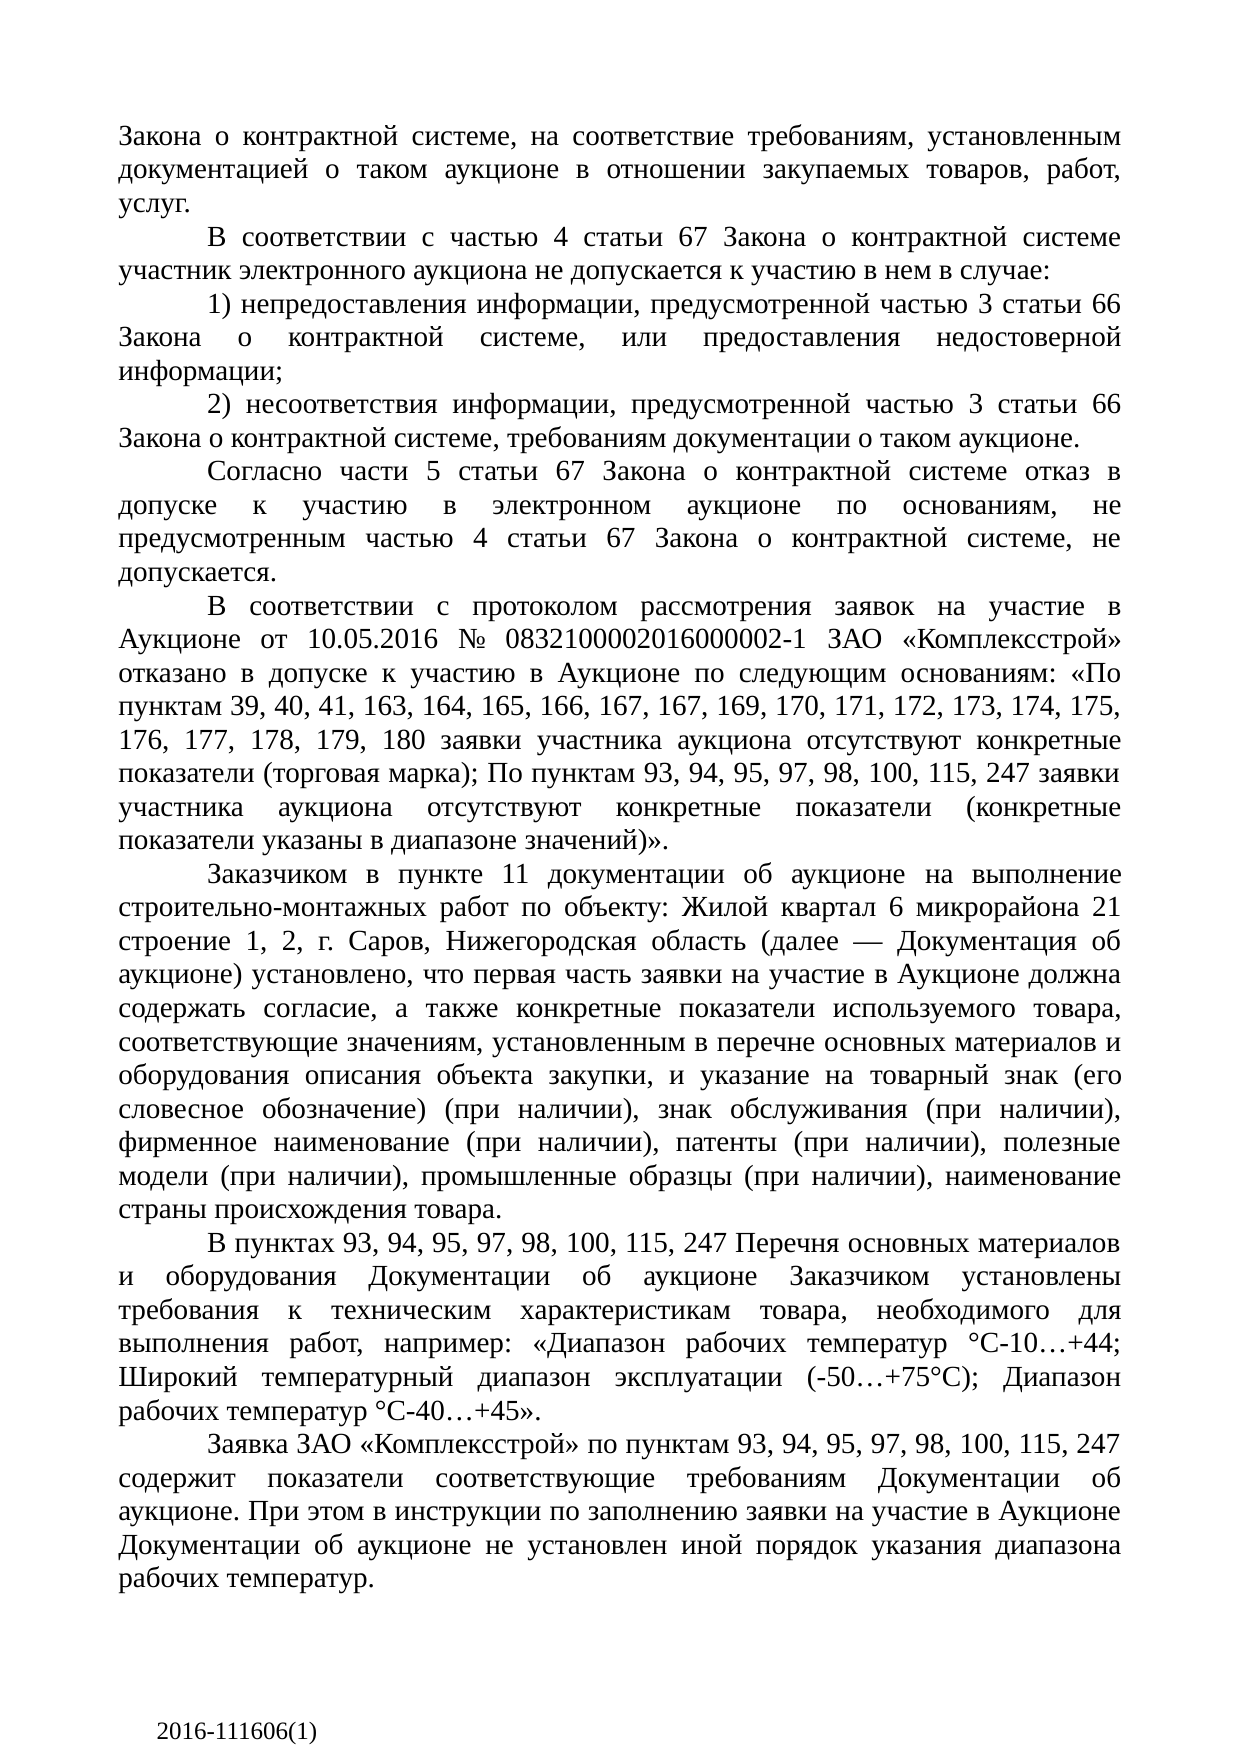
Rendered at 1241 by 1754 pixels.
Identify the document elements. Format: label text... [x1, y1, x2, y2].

text Заказчиком в пункте 11 документации об аукционе на выполнение строительно-монтажных работ по объекту: Жилой квартал 6 микрорайона 21 строение 1, 2, г. Саров, Нижегородская область (далее — Документация об аукционе) установлено, что первая часть заявки на участие в Аукционе должна содержать согласие, а также конкретные показатели используемого товара, соответствующие значениям, установленным в перечне основных материалов и оборудования описания объекта закупки, и указание на товарный знак (его словесное обозначение) (при наличии), знак обслуживания (при наличии), фирменное наименование (при наличии), патенты (при наличии), полезные модели (при наличии), промышленные образцы (при наличии), наименование страны происхождения товара. [118, 856, 1122, 1225]
text В пунктах 93, 94, 95, 97, 98, 100, 115, 247 Перечня основных материалов и оборудования Документации об аукционе Заказчиком установлены требования к техническим характеристикам товара, необходимого для выполнения работ, например: «Диапазон рабочих температур °С-10…+44; Широкий температурный диапазон эксплуатации (-50…+75°С); Диапазон рабочих температур °С-40…+45». [118, 1225, 1122, 1426]
text В соответствии с частью 4 статьи 67 Закона о контрактной системе участник электронного аукциона не допускается к участию в нем в случае: [118, 219, 1122, 286]
text Согласно части 5 статьи 67 Закона о контрактной системе отказ в допуске к участию в электронном аукционе по основаниям, не предусмотренным частью 4 статьи 67 Закона о контрактной системе, не допускается. [118, 453, 1122, 588]
text 1) непредоставления информации, предусмотренной частью 3 статьи 66 Закона о контрактной системе, или предоставления недостоверной информации; [118, 286, 1122, 386]
text В соответствии с протоколом рассмотрения заявок на участие в Аукционе от 10.05.2016 № 0832100002016000002-1 ЗАО «Комплексстрой» отказано в допуске к участию в Аукционе по следующим основаниям: «По пунктам 39, 40, 41, 163, 164, 165, 166, 167, 167, 169, 170, 171, 172, 173, 174, 175, 176, 177, 178, 179, 180 заявки участника аукциона отсутствуют конкретные показатели (торговая марка); По пунктам 93, 94, 95, 97, 98, 100, 115, 247 заявки участника аукциона отсутствуют конкретные показатели (конкретные показатели указаны в диапазоне значений)». [118, 588, 1122, 856]
text Заявка ЗАО «Комплексстрой» по пунктам 93, 94, 95, 97, 98, 100, 115, 247 содержит показатели соответствующие требованиям Документации об аукционе. При этом в инструкции по заполнению заявки на участие в Аукционе Документации об аукционе не установлен иной порядок указания диапазона рабочих температур. [118, 1426, 1122, 1594]
text Закона о контрактной системе, на соответствие требованиям, установленным документацией о таком аукционе в отношении закупаемых товаров, работ, услуг. [118, 118, 1122, 219]
text 2) несоответствия информации, предусмотренной частью 3 статьи 66 Закона о контрактной системе, требованиям документации о таком аукционе. [118, 386, 1122, 453]
